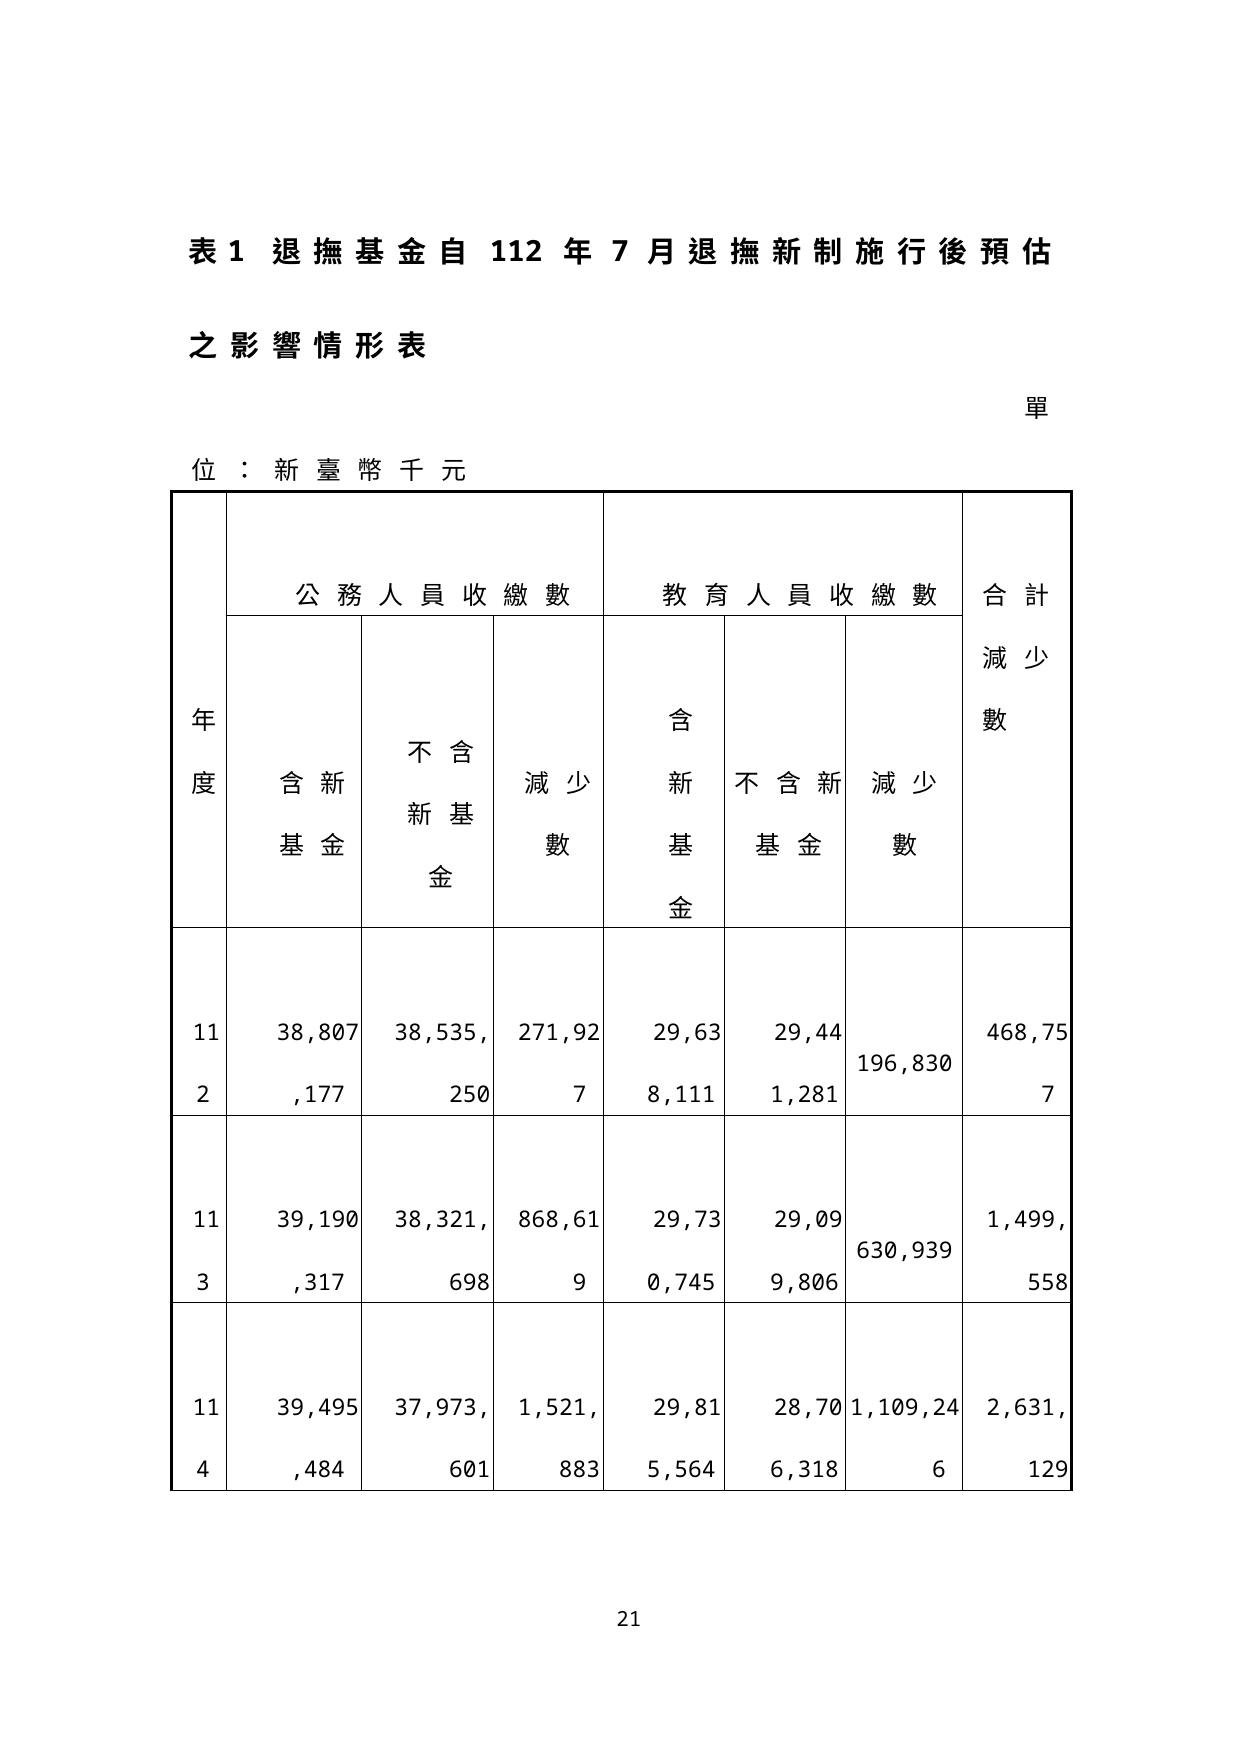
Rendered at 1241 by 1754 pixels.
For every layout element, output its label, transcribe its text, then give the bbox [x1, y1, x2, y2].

table_cell 38,807,177 [227, 928, 361, 1115]
table_header 年度 [173, 493, 226, 927]
table_cell 868,619 [494, 1116, 603, 1302]
table_cell 38,535,250 [362, 928, 493, 1115]
text 表1 退撫基金自112年7月退撫新制施行後預估之影響情形表 [182, 177, 1057, 365]
table_cell 1,521,883 [494, 1303, 603, 1490]
table_cell 1,109,246 [846, 1303, 962, 1490]
table_cell 含新基金 [227, 616, 361, 927]
table_cell 減少數 [846, 616, 962, 927]
table_cell 1,499,558 [963, 1116, 1070, 1302]
table_cell 39,495,484 [227, 1303, 361, 1490]
table_cell 不含新基金 [725, 616, 845, 927]
table_cell 37,973,601 [362, 1303, 493, 1490]
table_cell 2,631,129 [963, 1303, 1070, 1490]
table_cell 112 [173, 928, 226, 1115]
table_cell 113 [173, 1116, 226, 1302]
table_cell 38,321,698 [362, 1116, 493, 1302]
table_cell 不含新基金 [362, 616, 493, 927]
table_header 公務人員收繳數 [227, 493, 603, 615]
table_cell 630,939 [846, 1116, 962, 1302]
table_cell 28,706,318 [725, 1303, 845, 1490]
table_cell 減少數 [494, 616, 603, 927]
table_header 教育人員收繳數 [604, 493, 962, 615]
text 單位：新臺幣千元 [182, 365, 1057, 490]
table_cell 39,190,317 [227, 1116, 361, 1302]
table_cell 含新基金 [604, 616, 724, 927]
table_cell 114 [173, 1303, 226, 1490]
table_cell 468,757 [963, 928, 1070, 1115]
table_cell 271,927 [494, 928, 603, 1115]
table_cell 29,099,806 [725, 1116, 845, 1302]
table_cell 29,730,745 [604, 1116, 724, 1302]
table_header 合計減少數 [963, 493, 1070, 927]
table_cell 29,815,564 [604, 1303, 724, 1490]
table_cell 29,638,111 [604, 928, 724, 1115]
table_cell 29,441,281 [725, 928, 845, 1115]
table_cell 196,830 [846, 928, 962, 1115]
